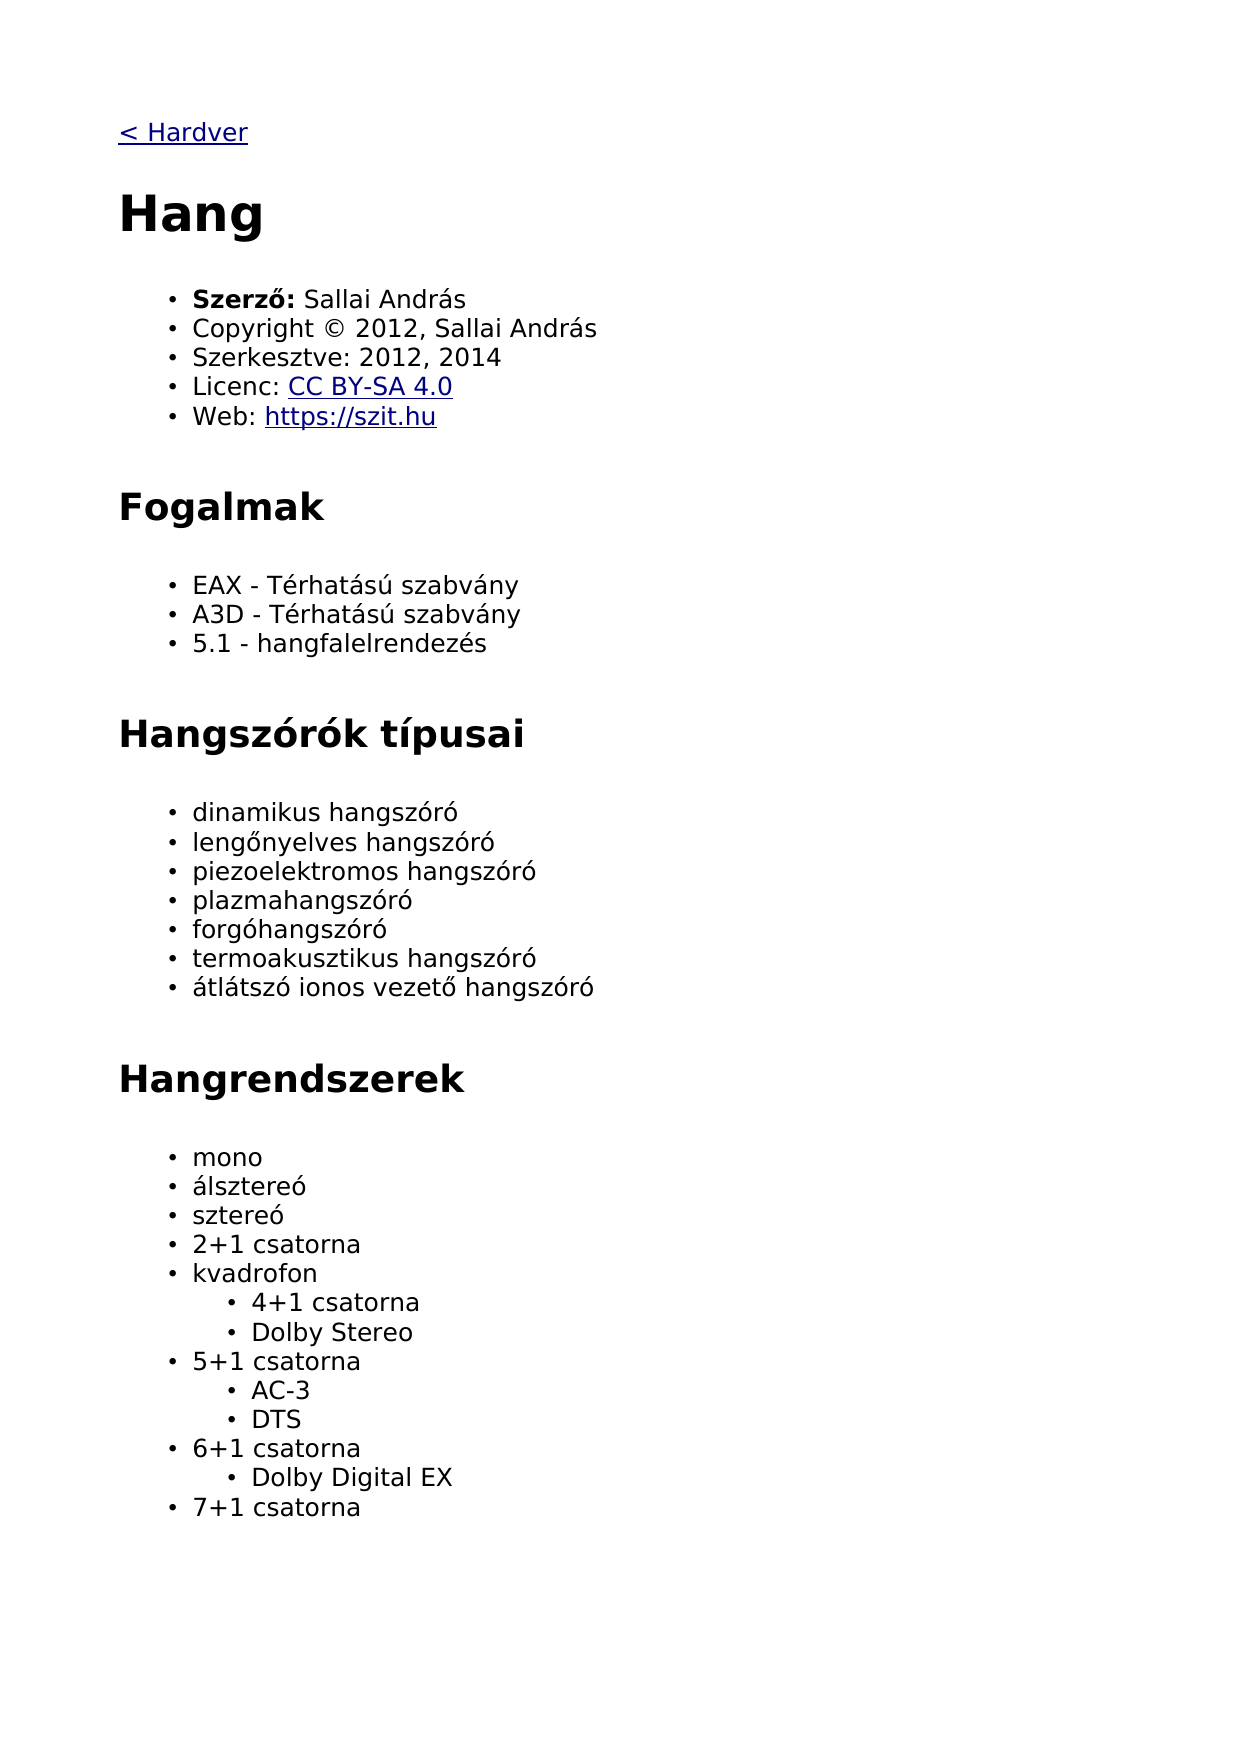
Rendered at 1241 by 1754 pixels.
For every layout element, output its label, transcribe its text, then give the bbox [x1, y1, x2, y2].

subtitle Hangszórók típusai [118, 713, 1122, 757]
list forgóhangszóró [177, 915, 1122, 944]
list termoakusztikus hangszóró [177, 944, 1122, 973]
list EAX - Térhatású szabvány [177, 571, 1122, 600]
list Dolby Stereo [236, 1318, 1122, 1347]
list DTS [236, 1405, 1122, 1434]
list Copyright © 2012, Sallai András [177, 314, 1122, 343]
subtitle Fogalmak [118, 485, 1122, 529]
list Web: https://szit.hu [177, 402, 1122, 431]
list Licenc: CC BY-SA 4.0 [177, 372, 1122, 402]
subtitle Hang [118, 185, 1122, 243]
list 7+1 csatorna [177, 1493, 1122, 1522]
list 5.1 - hangfalelrendezés [177, 629, 1122, 658]
list mono [177, 1143, 1122, 1172]
list 2+1 csatorna [177, 1230, 1122, 1259]
list 4+1 csatorna [236, 1289, 1122, 1318]
text < Hardver [118, 118, 1122, 147]
list Dolby Digital EX [236, 1464, 1122, 1493]
list Szerkesztve: 2012, 2014 [177, 343, 1122, 372]
list 6+1 csatorna [177, 1434, 1122, 1464]
list AC-3 [236, 1376, 1122, 1405]
list dinamikus hangszóró [177, 798, 1122, 828]
subtitle Hangrendszerek [118, 1057, 1122, 1101]
list 5+1 csatorna [177, 1347, 1122, 1376]
list kvadrofon [177, 1259, 1122, 1289]
list álsztereó [177, 1172, 1122, 1201]
list lengőnyelves hangszóró [177, 828, 1122, 857]
list piezoelektromos hangszóró [177, 857, 1122, 886]
list sztereó [177, 1201, 1122, 1230]
list átlátszó ionos vezető hangszóró [177, 973, 1122, 1003]
list Szerző: Sallai András [177, 285, 1122, 314]
list plazmahangszóró [177, 886, 1122, 915]
list A3D - Térhatású szabvány [177, 600, 1122, 629]
